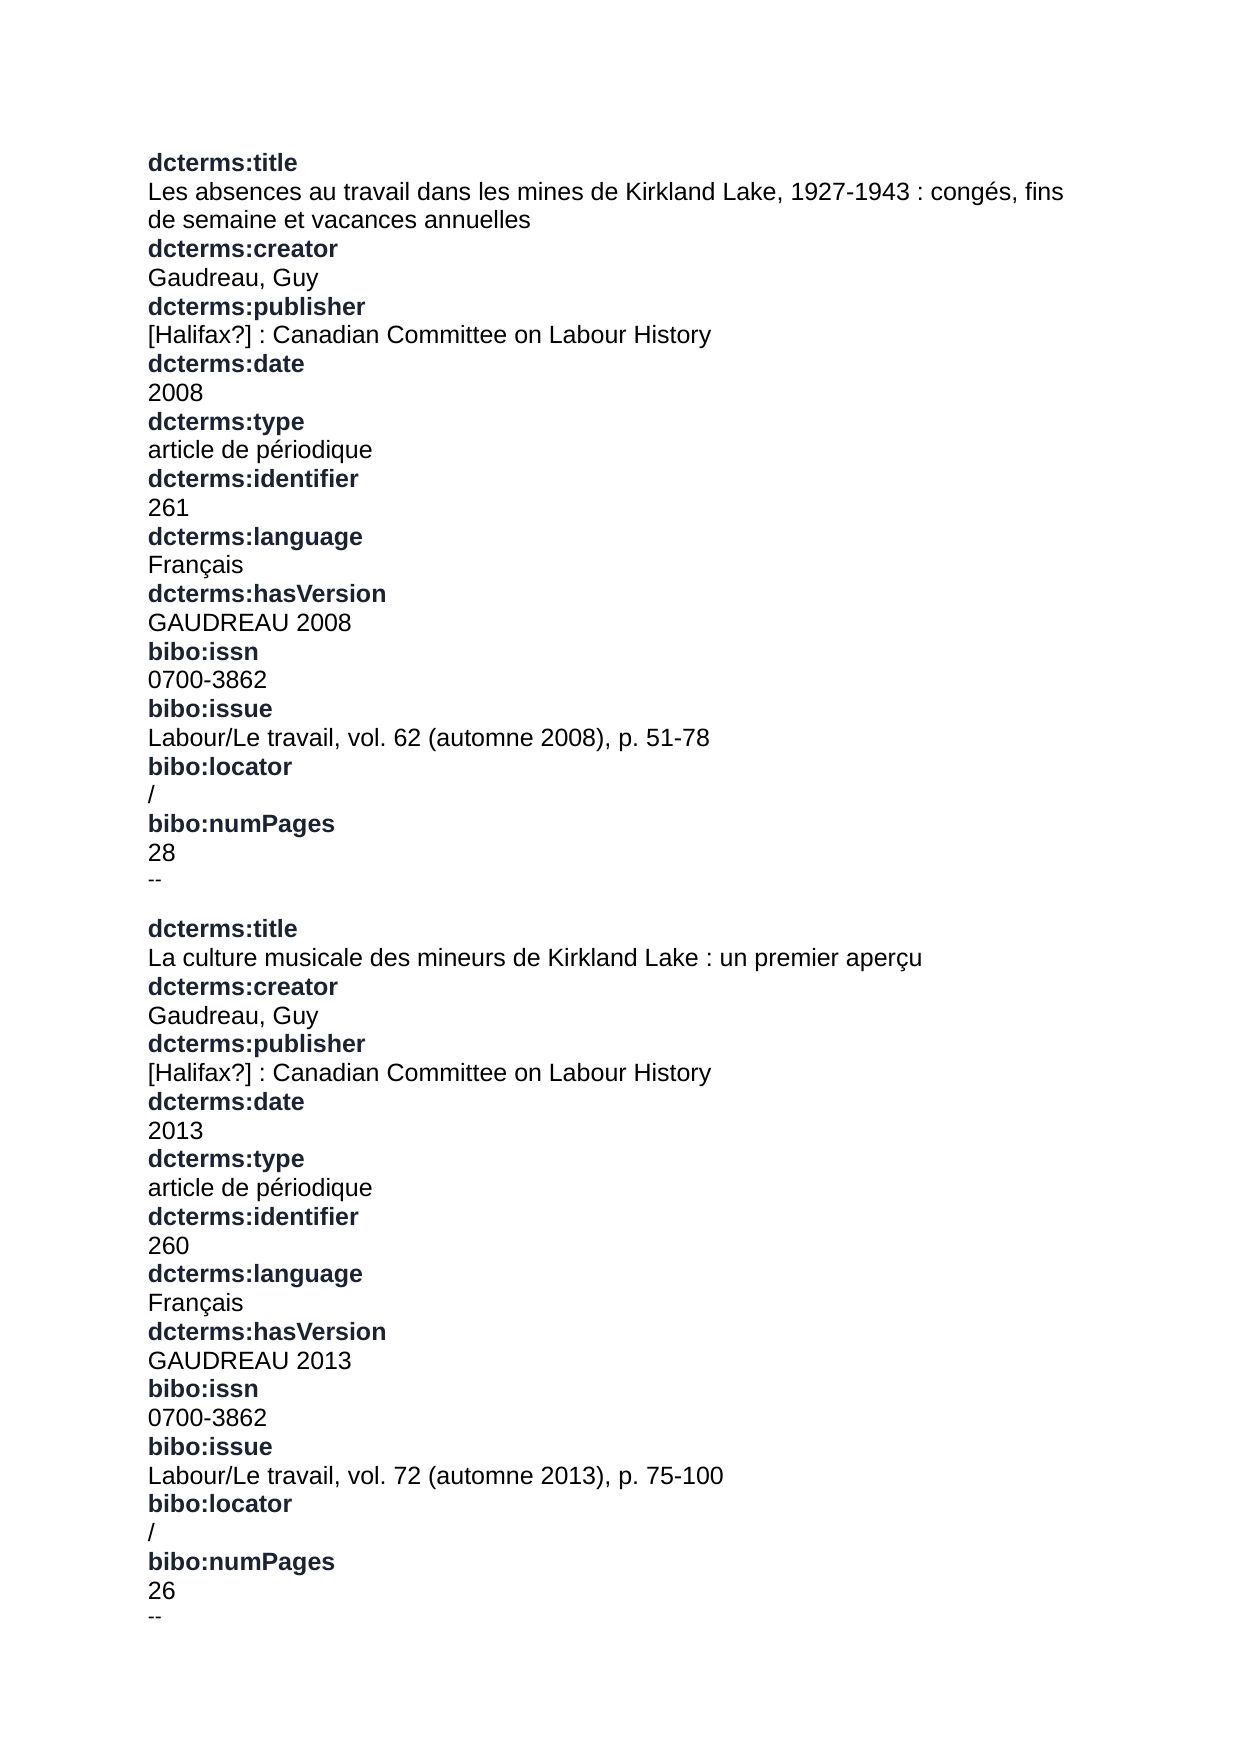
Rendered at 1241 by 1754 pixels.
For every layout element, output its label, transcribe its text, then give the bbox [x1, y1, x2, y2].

text dcterms:type [148, 406, 1092, 435]
text bibo:issue [148, 1432, 1092, 1461]
text dcterms:hasVersion [148, 1317, 1092, 1346]
text dcterms:identifier [148, 464, 1092, 493]
text 0700-3862 [148, 665, 1092, 694]
text 28 [148, 838, 1092, 866]
text dcterms:identifier [148, 1202, 1092, 1231]
text Gaudreau, Guy [148, 263, 1092, 291]
text Français [148, 550, 1092, 579]
text 26 [148, 1576, 1092, 1604]
text -- [148, 866, 1092, 890]
text dcterms:publisher [148, 1029, 1092, 1058]
text 0700-3862 [148, 1403, 1092, 1432]
text dcterms:publisher [148, 291, 1092, 320]
text / [148, 780, 1092, 809]
text bibo:issn [148, 1374, 1092, 1403]
text Les absences au travail dans les mines de Kirkland Lake, 1927-1943 : congés, fins de semaine et vacances annuelles [148, 176, 1092, 234]
text La culture musicale des mineurs de Kirkland Lake : un premier aperçu [148, 943, 1092, 972]
text bibo:locator [148, 751, 1092, 780]
text [Halifax?] : Canadian Committee on Labour History [148, 320, 1092, 349]
text Français [148, 1288, 1092, 1317]
text dcterms:creator [148, 972, 1092, 1001]
text dcterms:hasVersion [148, 579, 1092, 608]
text Labour/Le travail, vol. 62 (automne 2008), p. 51-78 [148, 723, 1092, 751]
text bibo:locator [148, 1489, 1092, 1518]
text dcterms:title [148, 148, 1092, 176]
text GAUDREAU 2008 [148, 608, 1092, 636]
text dcterms:language [148, 521, 1092, 550]
text / [148, 1518, 1092, 1547]
text article de périodique [148, 1173, 1092, 1202]
text dcterms:type [148, 1144, 1092, 1173]
text 261 [148, 493, 1092, 521]
text 2008 [148, 378, 1092, 406]
text 260 [148, 1231, 1092, 1259]
text Gaudreau, Guy [148, 1001, 1092, 1029]
text Labour/Le travail, vol. 72 (automne 2013), p. 75-100 [148, 1461, 1092, 1489]
text dcterms:date [148, 1087, 1092, 1116]
text dcterms:date [148, 349, 1092, 378]
text bibo:numPages [148, 1547, 1092, 1576]
text dcterms:title [148, 914, 1092, 943]
text 2013 [148, 1116, 1092, 1144]
text bibo:issue [148, 694, 1092, 723]
text bibo:numPages [148, 809, 1092, 838]
text GAUDREAU 2013 [148, 1346, 1092, 1374]
text dcterms:language [148, 1259, 1092, 1288]
text -- [148, 1604, 1092, 1628]
text [Halifax?] : Canadian Committee on Labour History [148, 1058, 1092, 1087]
text bibo:issn [148, 636, 1092, 665]
text dcterms:creator [148, 234, 1092, 263]
text article de périodique [148, 435, 1092, 464]
